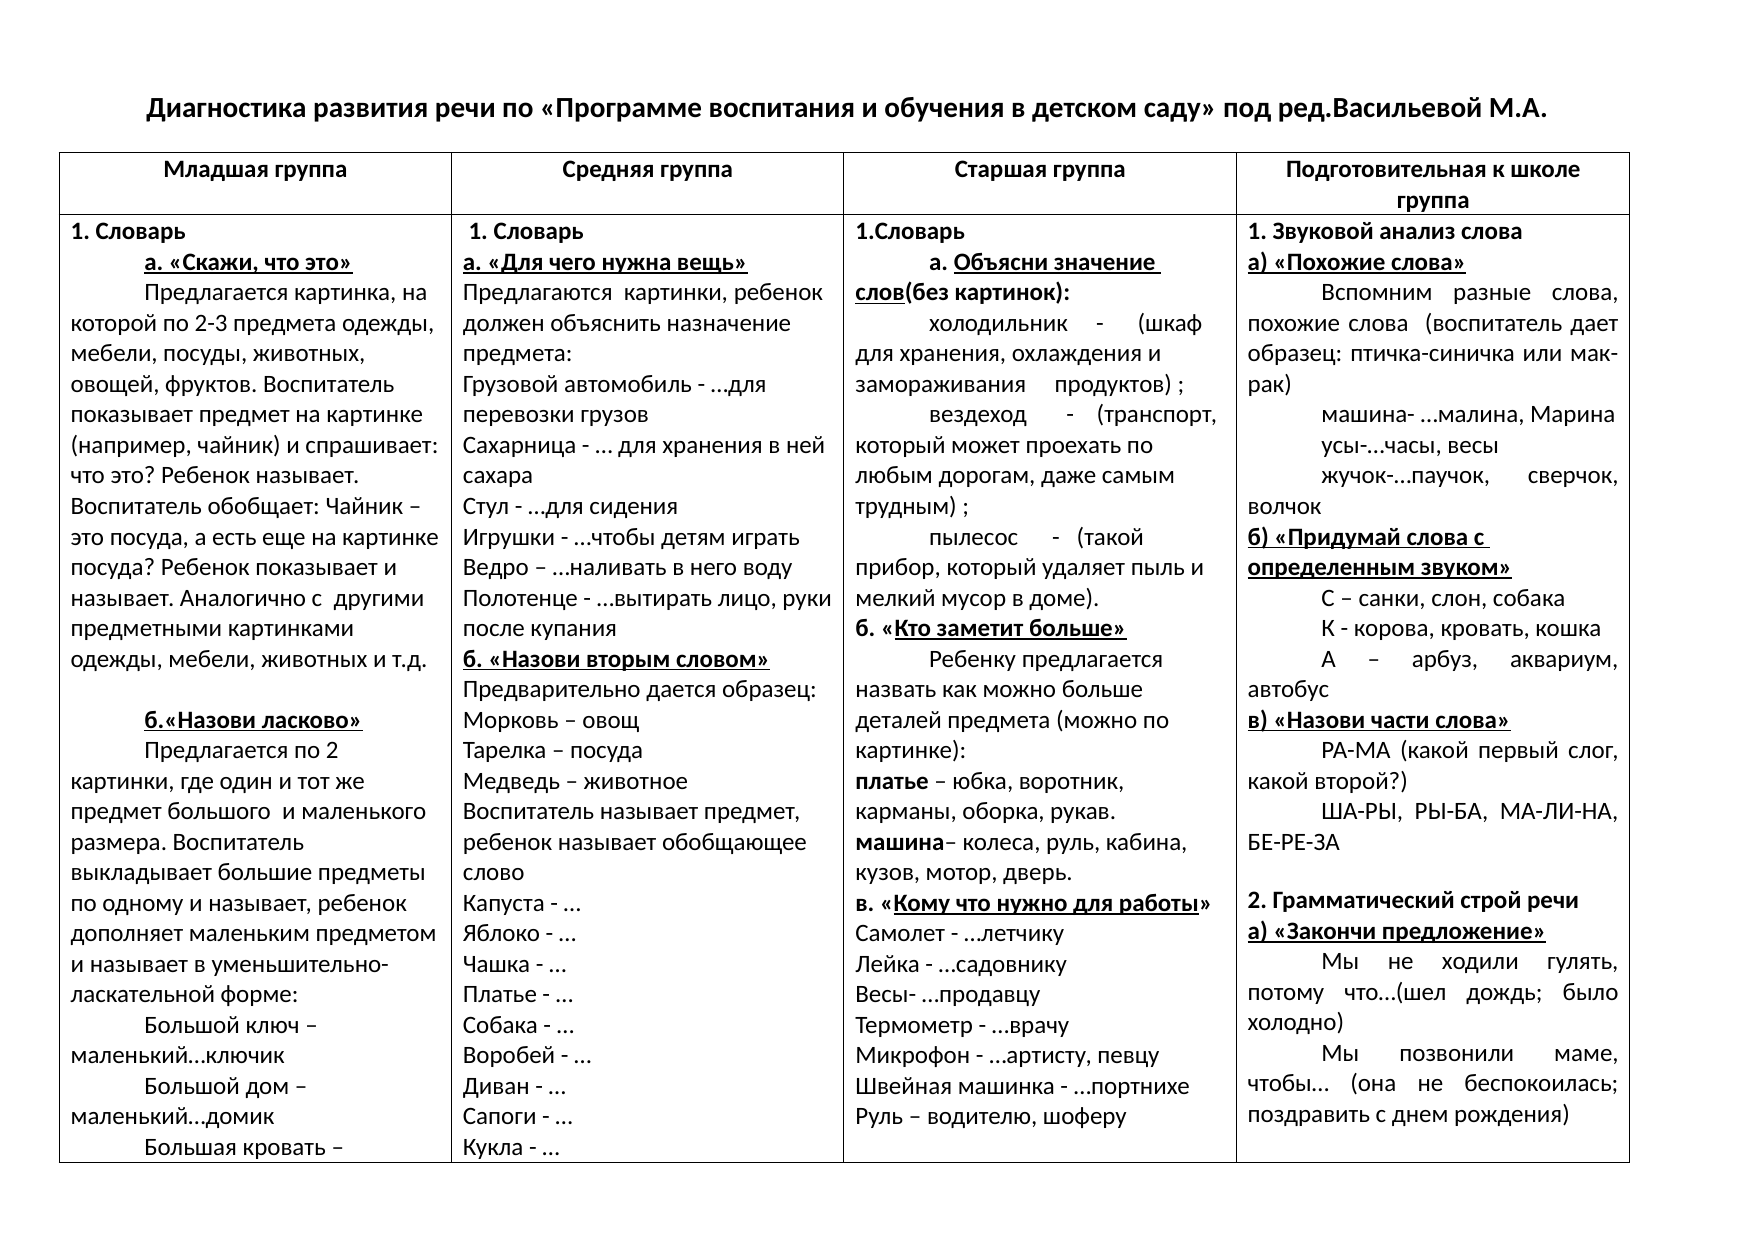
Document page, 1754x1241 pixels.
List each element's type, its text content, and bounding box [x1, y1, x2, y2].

table_header Старшая группа [844, 153, 1236, 214]
table_header Средняя группа [452, 153, 843, 214]
text Диагностика развития речи по «Программе воспитания и обучения в детском саду» под ред.Васильевой М.А. [59, 89, 1636, 124]
table_header Младшая группа [60, 153, 451, 214]
table_cell 1.Словарь а. Объясни значение слов(без картинок): холодильник - (шкаф для хранения, охлаждения и замораживания продуктов) ; вездеход - (транспорт, который может проехать по любым дорогам, даже самым трудным) ; пылесос - (такой прибор, который удаляет пыль и мелкий мусор в доме). б. «Кто заметит больше» Ребенку предлагается назвать как можно больше деталей предмета (можно по картинке): платье – юбка, воротник, карманы, оборка, рукав. машина– колеса, руль, кабина, кузов, мотор, дверь. в. «Кому что нужно для работы» Самолет - …летчику Лейка - …садовнику Весы- …продавцу Термометр - …врачу Микрофон - …артисту, певцу Швейная машинка - …портнихе Руль – водителю, шоферу [844, 215, 1236, 1162]
table_cell 1. Звуковой анализ слова а) «Похожие слова» Вспомним разные слова, похожие слова (воспитатель дает образец: птичка-синичка или мак-рак) машина- …малина, Марина усы-…часы, весы жучок-…паучок, сверчок, волчок б) «Придумай слова с определенным звуком» С – санки, слон, собака К - корова, кровать, кошка А – арбуз, аквариум, автобус в) «Назови части слова» РА-МА (какой первый слог, какой второй?) ША-РЫ, РЫ-БА, МА-ЛИ-НА, БЕ-РЕ-ЗА 2. Грамматический строй речи а) «Закончи предложение» Мы не ходили гулять, потому что…(шел дождь; было холодно) Мы позвонили маме, чтобы… (она не беспокоилась; поздравить с днем рождения) [1237, 215, 1629, 1162]
table_cell 1. Словарь а. «Скажи, что это» Предлагается картинка, на которой по 2-3 предмета одежды, мебели, посуды, животных, овощей, фруктов. Воспитатель показывает предмет на картинке (например, чайник) и спрашивает: что это? Ребенок называет. Воспитатель обобщает: Чайник – это посуда, а есть еще на картинке посуда? Ребенок показывает и называет. Аналогично с другими предметными картинками одежды, мебели, животных и т.д. б.«Назови ласково» Предлагается по 2 картинки, где один и тот же предмет большого и маленького размера. Воспитатель выкладывает большие предметы по одному и называет, ребенок дополняет маленьким предметом и называет в уменьшительно-ласкательной форме: Большой ключ – маленький…ключик Большой дом – маленький…домик Большая кровать – [60, 215, 451, 1162]
table_header Подготовительная к школе группа [1237, 153, 1629, 214]
table_cell 1. Словарь а. «Для чего нужна вещь» Предлагаются картинки, ребенок должен объяснить назначение предмета: Грузовой автомобиль - …для перевозки грузов Сахарница - … для хранения в ней сахара Стул - …для сидения Игрушки - …чтобы детям играть Ведро – …наливать в него воду Полотенце - …вытирать лицо, руки после купания б. «Назови вторым словом» Предварительно дается образец: Морковь – овощ Тарелка – посуда Медведь – животное Воспитатель называет предмет, ребенок называет обобщающее слово Капуста - … Яблоко - … Чашка - … Платье - … Собака - … Воробей - … Диван - … Сапоги - … Кукла - … [452, 215, 843, 1162]
